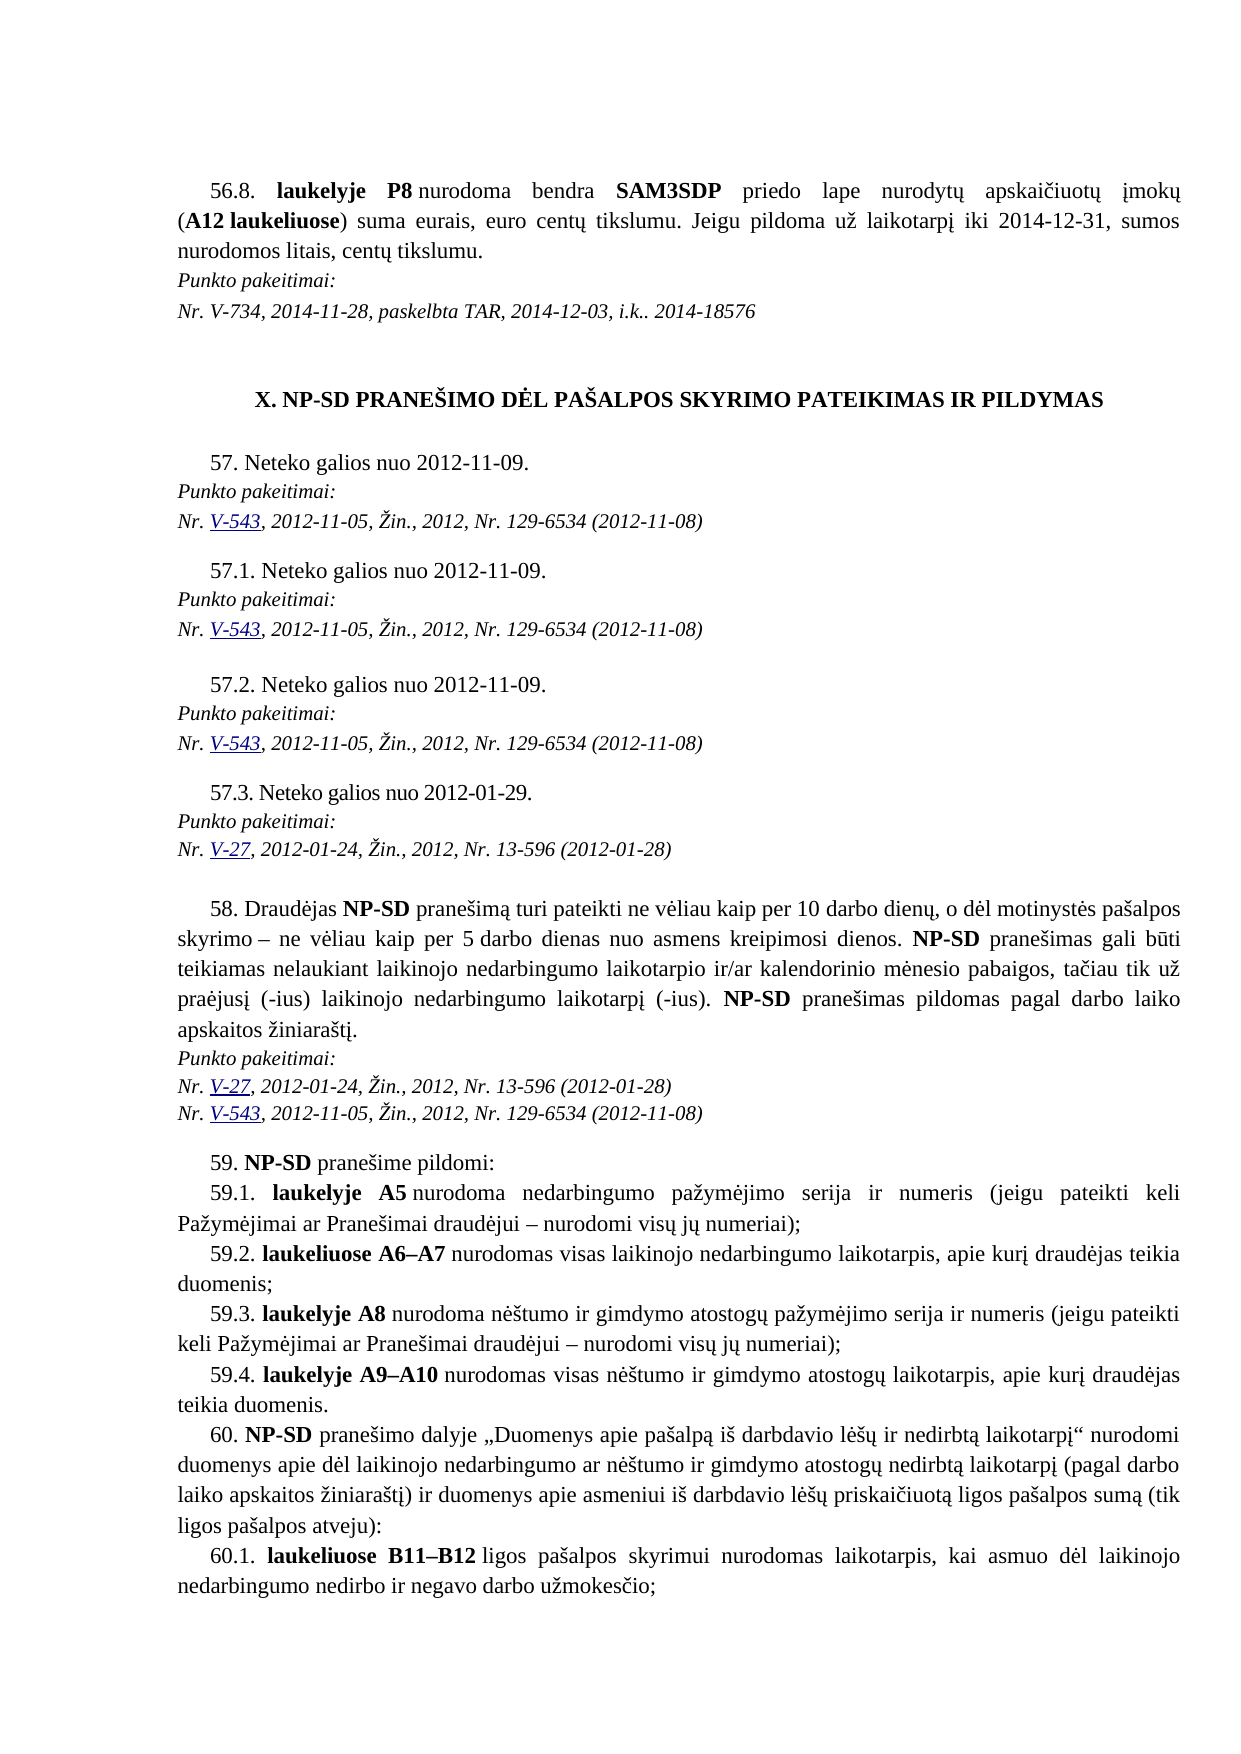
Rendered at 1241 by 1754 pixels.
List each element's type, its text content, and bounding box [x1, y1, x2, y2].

text Nr. V-734, 2014-11-28, paskelbta TAR, 2014-12-03, i.k.. 2014-18576 [177, 299, 1181, 323]
text Punkto pakeitimai: [177, 587, 1181, 611]
text 59. NP-SD pranešime pildomi: [177, 1149, 1181, 1176]
text 57.2. Neteko galios nuo 2012-11-09. [177, 671, 1181, 697]
text Nr. V-27, 2012-01-24, Žin., 2012, Nr. 13-596 (2012-01-28) [177, 1073, 1181, 1098]
text Punkto pakeitimai: [177, 701, 1181, 725]
text 60.1. laukeliuose B11–B12 ligos pašalpos skyrimui nurodomas laikotarpis, kai asmuo dėl laikinojo nedarbingumo nedirbo ir negavo darbo užmokesčio; [177, 1542, 1181, 1598]
text X. NP-SD PRANEŠIMO DĖL PAŠALPOS SKYRIMO PATEIKIMAS IR PILDYMAS [177, 386, 1181, 412]
text 59.2. laukeliuose A6–A7 nurodomas visas laikinojo nedarbingumo laikotarpis, apie kurį draudėjas teikia duomenis; [177, 1240, 1181, 1296]
text Punkto pakeitimai: [177, 268, 1181, 292]
text 57. Neteko galios nuo 2012-11-09. [177, 449, 1181, 475]
text 58. Draudėjas NP-SD pranešimą turi pateikti ne vėliau kaip per 10 darbo dienų, o dėl motinystės pašalpos skyrimo – ne vėliau kaip per 5 darbo dienas nuo asmens kreipimosi dienos. NP-SD pranešimas gali būti teikiamas nelaukiant laikinojo nedarbingumo laikotarpio ir/ar kalendorinio mėnesio pabaigos, tačiau tik už praėjusį (-ius) laikinojo nedarbingumo laikotarpį (-ius). NP-SD pranešimas pildomas pagal darbo laiko apskaitos žiniaraštį. [177, 895, 1181, 1042]
text 57.3. Neteko galios nuo 2012-01-29. [177, 779, 1181, 806]
text Punkto pakeitimai: [177, 479, 1181, 503]
text Nr. V-27, 2012-01-24, Žin., 2012, Nr. 13-596 (2012-01-28) [177, 837, 1181, 861]
text Nr. V-543, 2012-11-05, Žin., 2012, Nr. 129-6534 (2012-11-08) [177, 509, 1181, 533]
text Nr. V-543, 2012-11-05, Žin., 2012, Nr. 129-6534 (2012-11-08) [177, 1101, 1181, 1125]
text 59.4. laukelyje A9–A10 nurodomas visas nėštumo ir gimdymo atostogų laikotarpis, apie kurį draudėjas teikia duomenis. [177, 1361, 1181, 1417]
text 59.1. laukelyje A5 nurodoma nedarbingumo pažymėjimo serija ir numeris (jeigu pateikti keli Pažymėjimai ar Pranešimai draudėjui – nurodomi visų jų numeriai); [177, 1179, 1181, 1236]
text 57.1. Neteko galios nuo 2012-11-09. [177, 557, 1181, 583]
text 56.8. laukelyje P8 nurodoma bendra SAM3SDP priedo lape nurodytų apskaičiuotų įmokų (A12 laukeliuose) suma eurais, euro centų tikslumu. Jeigu pildoma už laikotarpį iki 2014-12-31, sumos nurodomos litais, centų tikslumu. [177, 177, 1181, 264]
text 59.3. laukelyje A8 nurodoma nėštumo ir gimdymo atostogų pažymėjimo serija ir numeris (jeigu pateikti keli Pažymėjimai ar Pranešimai draudėjui – nurodomi visų jų numeriai); [177, 1300, 1181, 1357]
text Punkto pakeitimai: [177, 809, 1181, 833]
text Nr. V-543, 2012-11-05, Žin., 2012, Nr. 129-6534 (2012-11-08) [177, 731, 1181, 755]
text Nr. V-543, 2012-11-05, Žin., 2012, Nr. 129-6534 (2012-11-08) [177, 617, 1181, 641]
text Punkto pakeitimai: [177, 1046, 1181, 1070]
text 60. NP-SD pranešimo dalyje „Duomenys apie pašalpą iš darbdavio lėšų ir nedirbtą laikotarpį“ nurodomi duomenys apie dėl laikinojo nedarbingumo ar nėštumo ir gimdymo atostogų nedirbtą laikotarpį (pagal darbo laiko apskaitos žiniaraštį) ir duomenys apie asmeniui iš darbdavio lėšų priskaičiuotą ligos pašalpos sumą (tik ligos pašalpos atveju): [177, 1421, 1181, 1538]
